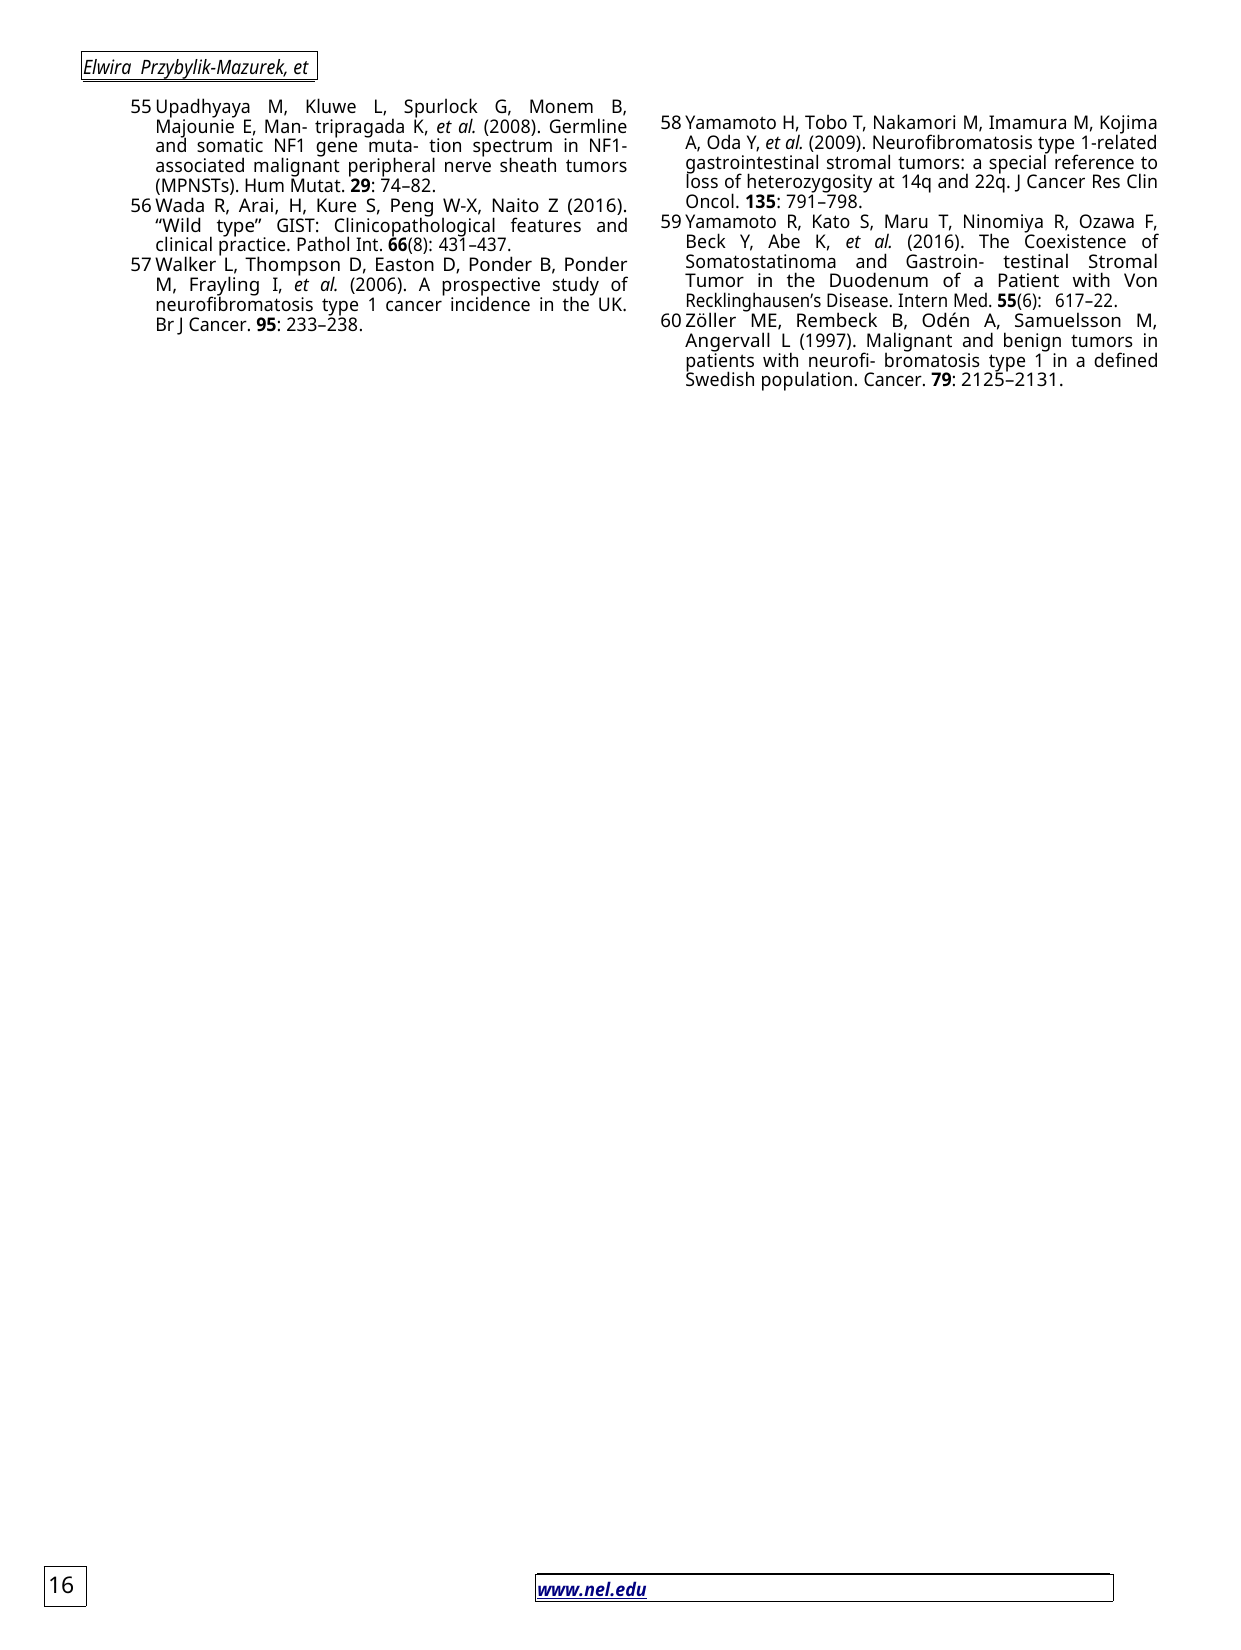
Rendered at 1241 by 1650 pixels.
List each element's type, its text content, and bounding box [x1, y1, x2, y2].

list Upadhyaya M, Kluwe L, Spurlock G, Monem B, Majounie E, Man- tripragada K, et al. (2008). Germline and somatic NF1 gene muta- tion spectrum in NF1-associated malignant peripheral nerve sheath tumors (MPNSTs). Hum Mutat. 29: 74–82. [130, 97, 627, 196]
list Wada R, Arai, H, Kure S, Peng W-X, Naito Z (2016). “Wild type” GIST: Clinicopathological features and clinical practice. Pathol Int. 66(8): 431–437. [130, 196, 628, 256]
list Yamamoto H, Tobo T, Nakamori M, Imamura M, Kojima A, Oda Y, et al. (2009). Neurofibromatosis type 1-related gastrointestinal stromal tumors: a special reference to loss of heterozygosity at 14q and 22q. J Cancer Res Clin Oncol. 135: 791–798. [660, 114, 1158, 213]
list Zöller ME, Rembeck B, Odén A, Samuelsson M, Angervall L (1997). Malignant and benign tumors in patients with neurofi- bromatosis type 1 in a defined Swedish population. Cancer. 79: 2125–2131. [660, 312, 1158, 391]
list Yamamoto R, Kato S, Maru T, Ninomiya R, Ozawa F, Beck Y, Abe K, et al. (2016). The Coexistence of Somatostatinoma and Gastroin- testinal Stromal Tumor in the Duodenum of a Patient with Von Recklinghausen’s Disease. Intern Med. 55(6): 617–22. [660, 213, 1158, 312]
list Walker L, Thompson D, Easton D, Ponder B, Ponder M, Frayling I, et al. (2006). A prospective study of neuroﬁbromatosis type 1 cancer incidence in the UK. Br J Cancer. 95: 233–238. [130, 256, 627, 335]
